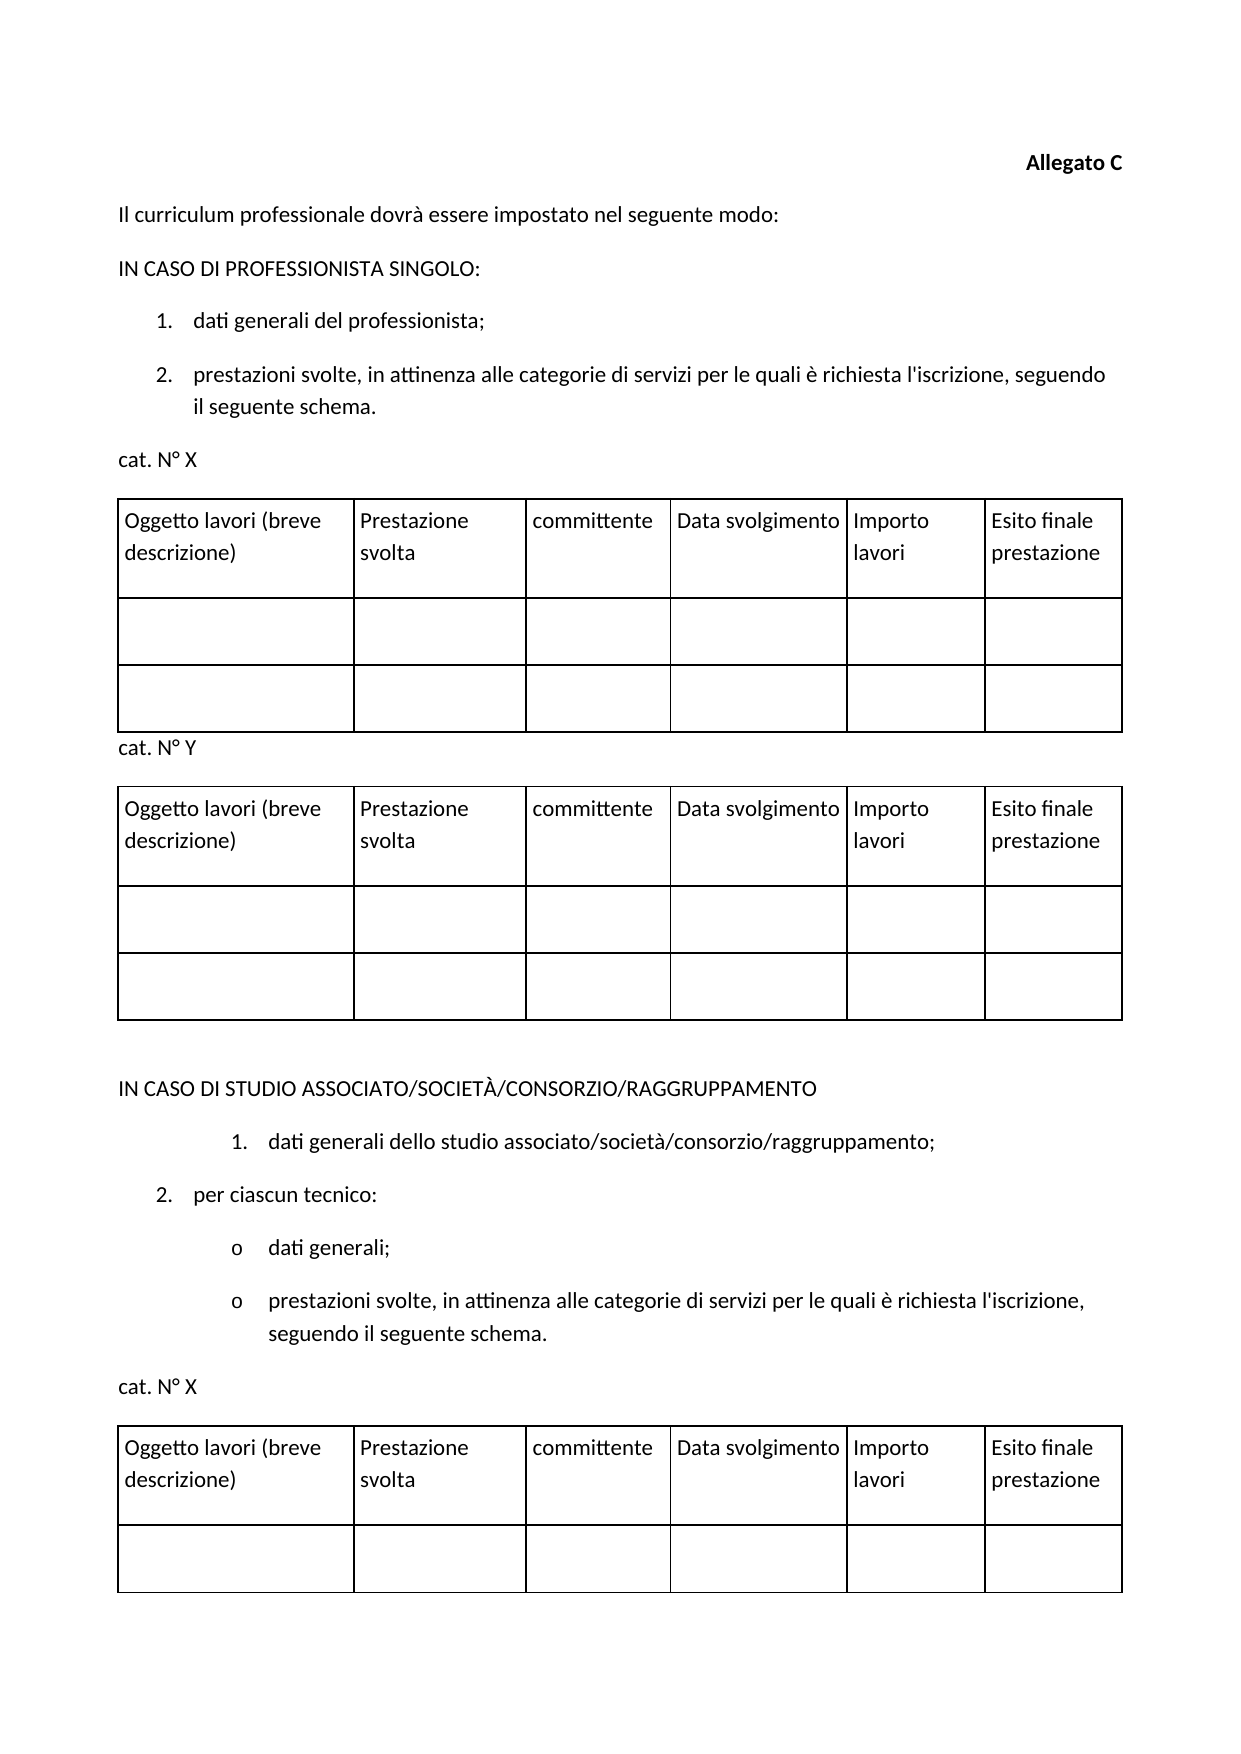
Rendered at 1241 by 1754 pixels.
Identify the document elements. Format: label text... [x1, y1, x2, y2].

table_header Data svolgimento [671, 1427, 846, 1524]
table_cell [671, 1526, 846, 1591]
table_cell [986, 954, 1121, 1019]
table_header Importo lavori [848, 787, 984, 885]
table_cell [355, 1526, 525, 1591]
table_cell [848, 954, 984, 1019]
text cat. N° X [118, 1372, 1122, 1400]
table_cell [527, 1526, 670, 1591]
table_cell [119, 1526, 353, 1591]
text Allegato C [118, 148, 1122, 176]
table_cell [986, 666, 1121, 731]
table_cell [355, 887, 525, 952]
table_header Oggetto lavori (breve descrizione) [119, 500, 353, 597]
table_header Oggetto lavori (breve descrizione) [119, 787, 353, 885]
list dati generali del professionista; [156, 307, 1122, 335]
table_cell [848, 666, 984, 731]
text cat. N° X [118, 445, 1122, 473]
table_header Data svolgimento [671, 500, 846, 597]
text IN CASO DI PROFESSIONISTA SINGOLO: [118, 254, 1122, 282]
table_cell [119, 599, 353, 664]
table_cell [355, 954, 525, 1019]
table_cell [355, 666, 525, 731]
table_header Prestazione svolta [355, 787, 525, 885]
list prestazioni svolte, in attinenza alle categorie di servizi per le quali è richiesta l'iscrizione, seguendo il seguente schema. [156, 360, 1122, 420]
table_header Importo lavori [848, 500, 984, 597]
table_cell [527, 666, 670, 731]
list dati generali; [231, 1233, 1122, 1261]
table_cell [986, 887, 1121, 952]
table_header committente [527, 1427, 670, 1524]
table_cell [671, 599, 846, 664]
table_header Esito finale prestazione [986, 787, 1121, 885]
table_cell [355, 599, 525, 664]
text cat. N° Y [118, 733, 1122, 761]
table_cell [671, 954, 846, 1019]
table_cell [848, 599, 984, 664]
table_header Esito finale prestazione [986, 500, 1121, 597]
table_header Esito finale prestazione [986, 1427, 1121, 1524]
table_cell [527, 954, 670, 1019]
table_cell [671, 887, 846, 952]
table_cell [119, 954, 353, 1019]
text Il curriculum professionale dovrà essere impostato nel seguente modo: [118, 201, 1122, 229]
table_header committente [527, 787, 670, 885]
list per ciascun tecnico: [156, 1180, 1122, 1208]
table_cell [119, 887, 353, 952]
table_cell [671, 666, 846, 731]
table_header Importo lavori [848, 1427, 984, 1524]
table_cell [119, 666, 353, 731]
table_cell [527, 599, 670, 664]
text IN CASO DI STUDIO ASSOCIATO/SOCIETÀ/CONSORZIO/RAGGRUPPAMENTO [118, 1074, 1122, 1102]
table_header Prestazione svolta [355, 500, 525, 597]
table_header committente [527, 500, 670, 597]
list dati generali dello studio associato/società/consorzio/raggruppamento; [231, 1127, 1122, 1155]
list prestazioni svolte, in attinenza alle categorie di servizi per le quali è richiesta l'iscrizione, seguendo il seguente schema. [231, 1286, 1122, 1347]
table_cell [986, 1526, 1121, 1591]
table_cell [848, 887, 984, 952]
table_cell [986, 599, 1121, 664]
table_header Data svolgimento [671, 787, 846, 885]
table_cell [848, 1526, 984, 1591]
table_cell [527, 887, 670, 952]
table_header Prestazione svolta [355, 1427, 525, 1524]
table_header Oggetto lavori (breve descrizione) [119, 1427, 353, 1524]
